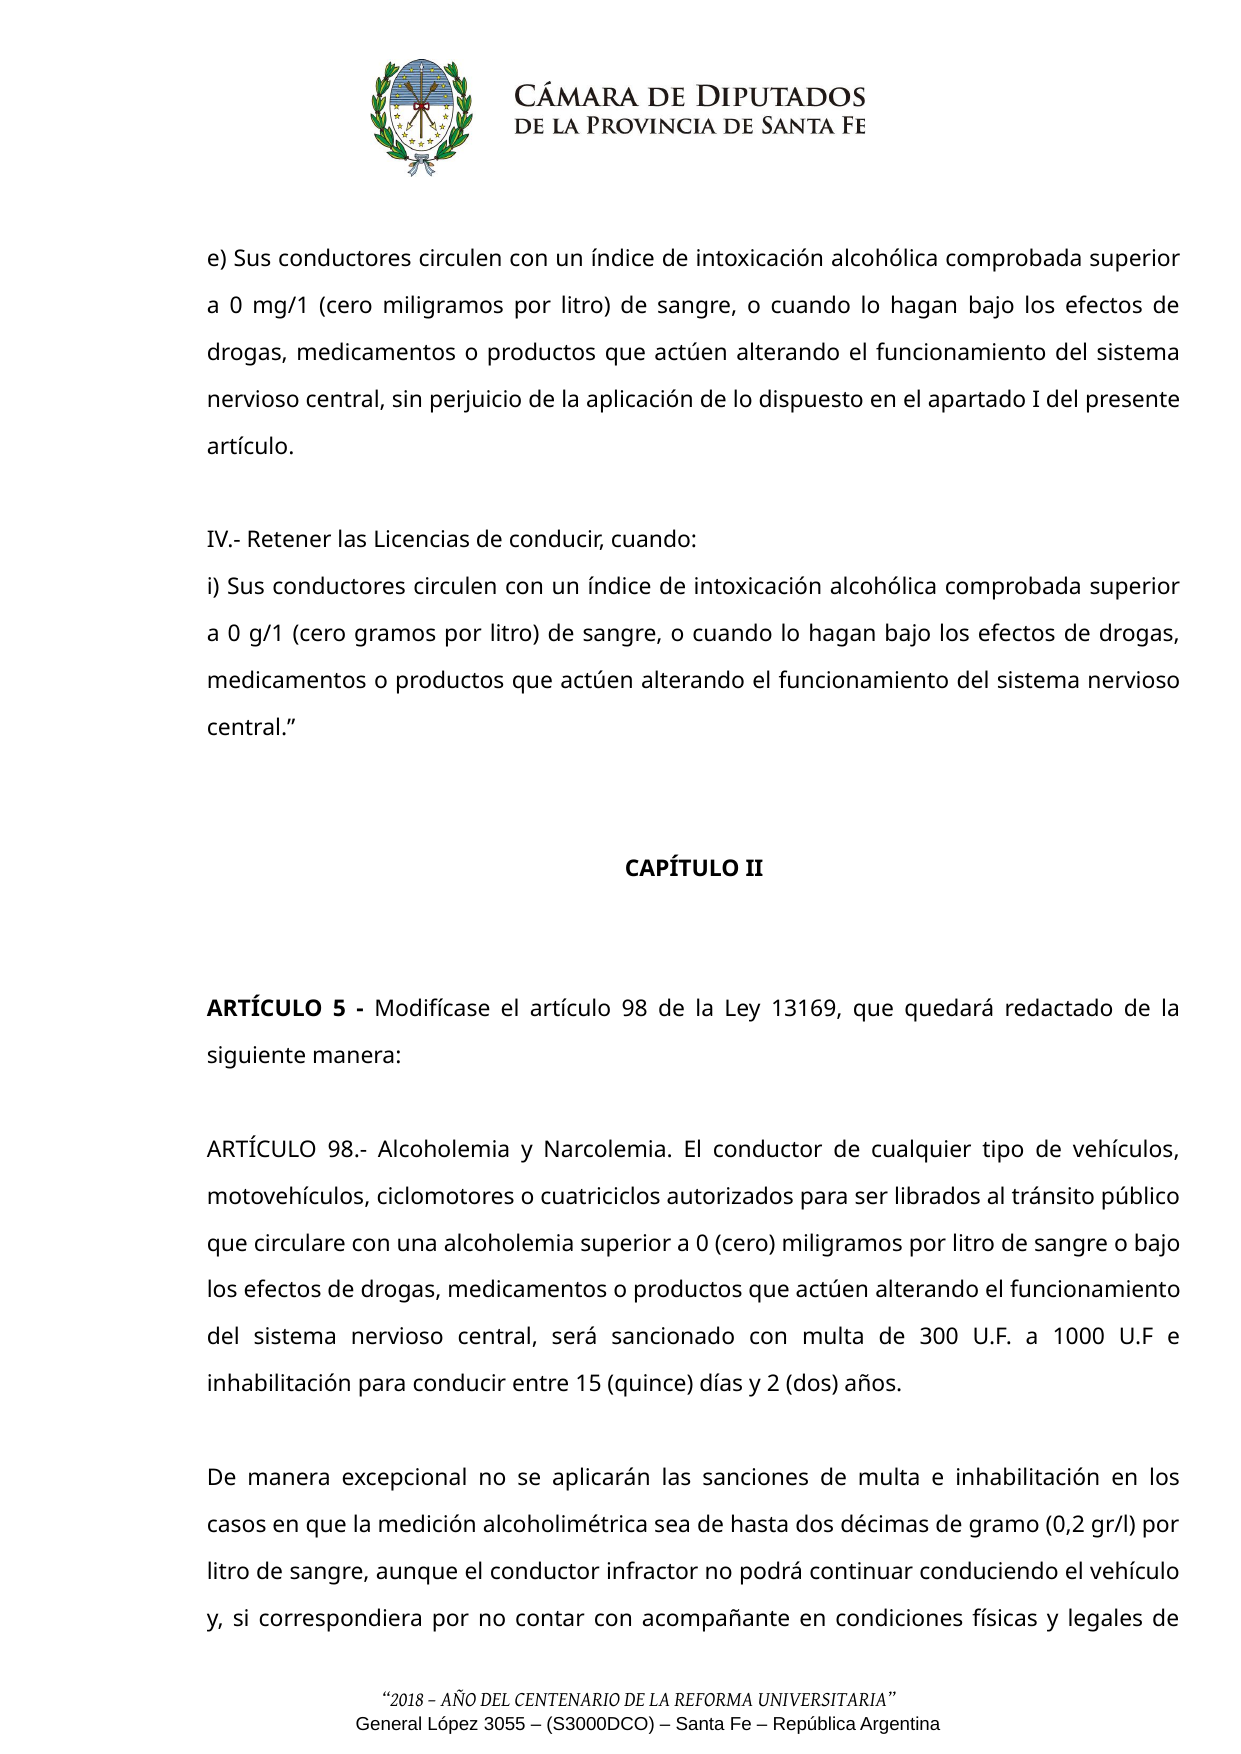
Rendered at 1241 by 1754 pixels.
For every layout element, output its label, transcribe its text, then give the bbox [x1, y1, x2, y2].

text De manera excepcional no se aplicarán las sanciones de multa e inhabilitación en los casos en que la medición alcoholimétrica sea de hasta dos décimas de gramo (0,2 gr/l) por litro de sangre, aunque el conductor infractor no podrá continuar conduciendo el vehículo y, si correspondiera por no contar con acompañante en condiciones físicas y legales de [207, 1461, 1181, 1633]
picture [370, 59, 866, 181]
text e) Sus conductores circulen con un índice de intoxicación alcohólica comprobada superior a 0 mg/1 (cero miligramos por litro) de sangre, o cuando lo hagan bajo los efectos de drogas, medicamentos o productos que actúen alterando el funcionamiento del sistema nervioso central, sin perjuicio de la aplicación de lo dispuesto en el apartado I del presente artículo. [207, 242, 1181, 461]
text ARTÍCULO 98.- Alcoholemia y Narcolemia. El conductor de cualquier tipo de vehículos, motovehículos, ciclomotores o cuatriciclos autorizados para ser librados al tránsito público que circulare con una alcoholemia superior a 0 (cero) miligramos por litro de sangre o bajo los efectos de drogas, medicamentos o productos que actúen alterando el funcionamiento del sistema nervioso central, será sancionado con multa de 300 U.F. a 1000 U.F e inhabilitación para conducir entre 15 (quince) días y 2 (dos) años. [207, 1133, 1181, 1398]
text CAPÍTULO II [207, 852, 1181, 883]
text IV.- Retener las Licencias de conducir, cuando: [207, 523, 1181, 555]
text i) Sus conductores circulen con un índice de intoxicación alcohólica comprobada superior a 0 g/1 (cero gramos por litro) de sangre, o cuando lo hagan bajo los efectos de drogas, medicamentos o productos que actúen alterando el funcionamiento del sistema nervioso central.” [207, 570, 1181, 742]
text ARTÍCULO 5 - Modifícase el artículo 98 de la Ley 13169, que quedará redactado de la siguiente manera: [207, 992, 1181, 1070]
